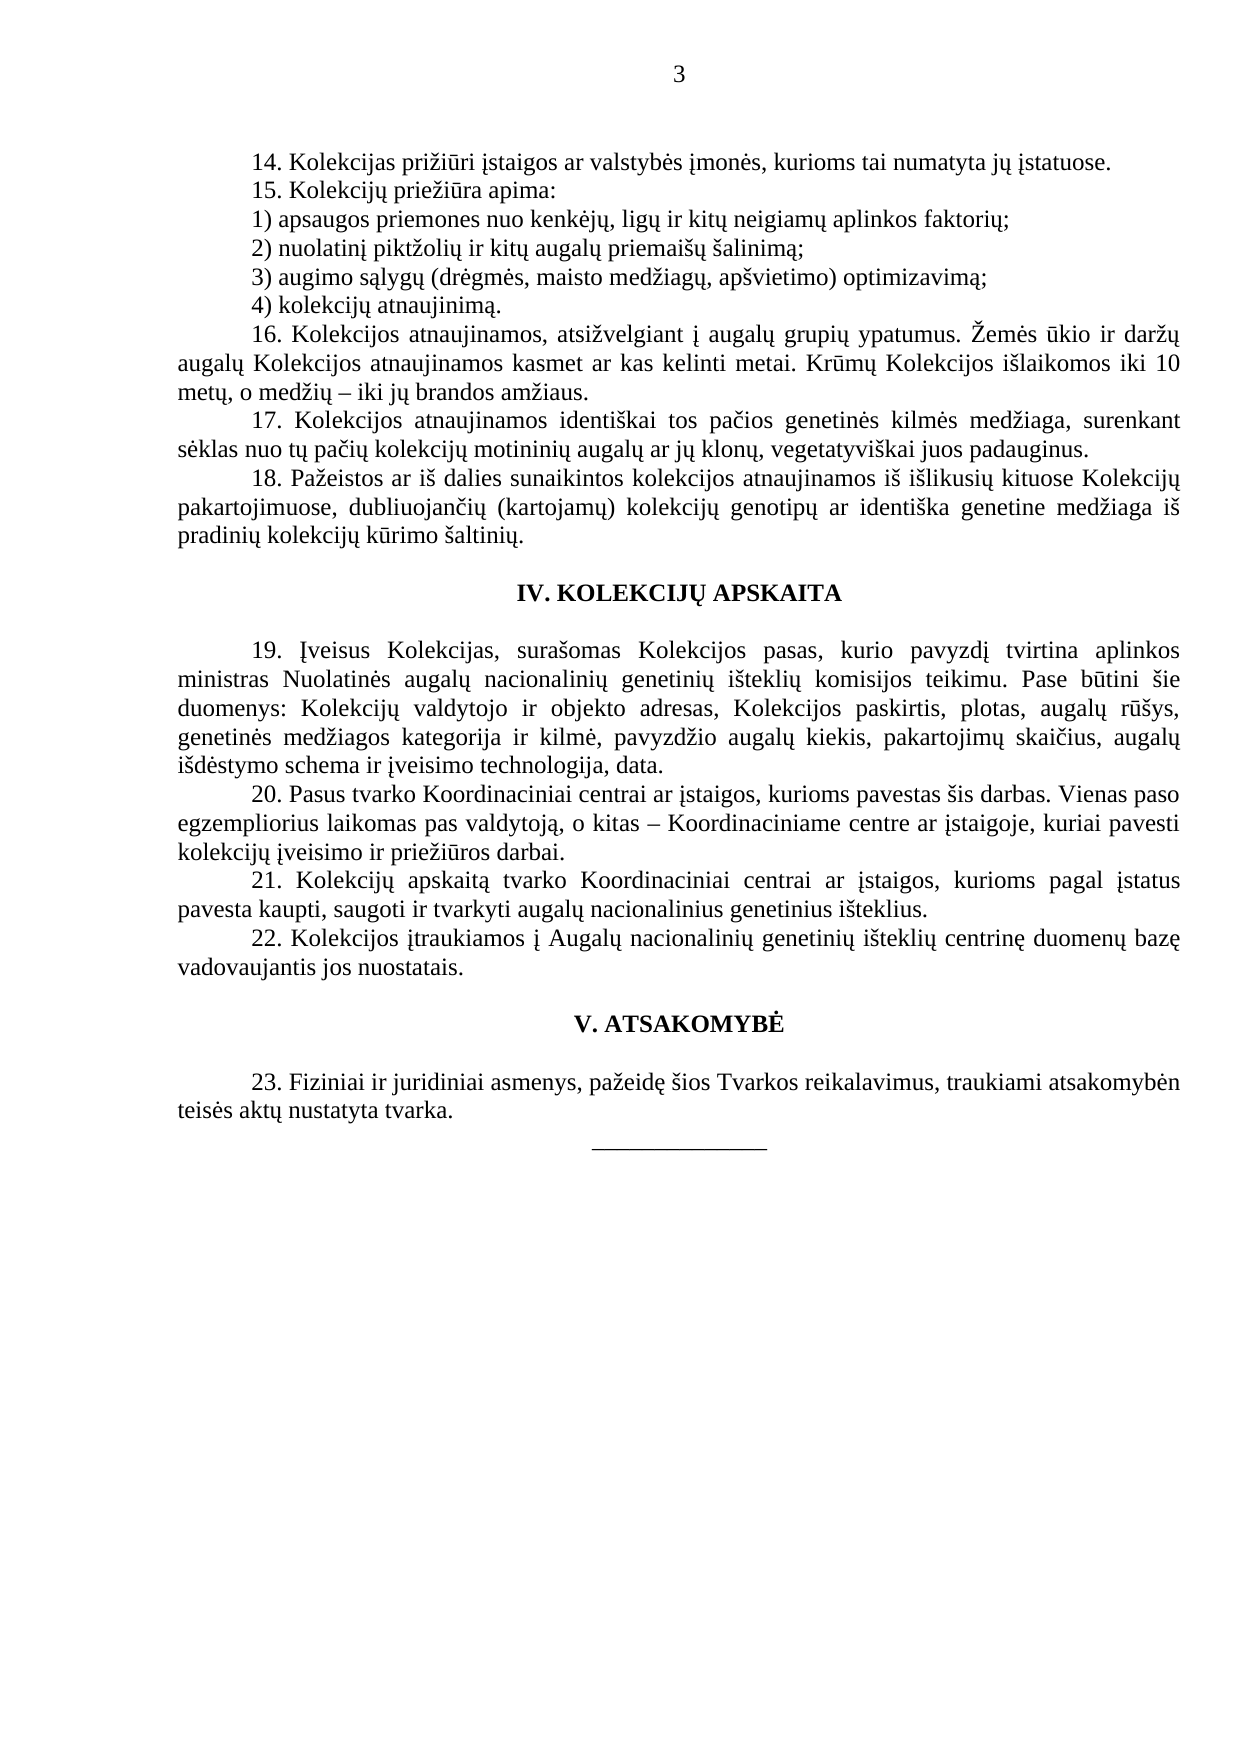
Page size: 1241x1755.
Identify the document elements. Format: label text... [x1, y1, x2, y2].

text 17. Kolekcijos atnaujinamos identiškai tos pačios genetinės kilmės medžiaga, surenkant sėklas nuo tų pačių kolekcijų motininių augalų ar jų klonų, vegetatyviškai juos padauginus. [177, 406, 1181, 463]
text 14. Kolekcijas prižiūri įstaigos ar valstybės įmonės, kurioms tai numatyta jų įstatuose. [177, 147, 1181, 176]
text 18. Pažeistos ar iš dalies sunaikintos kolekcijos atnaujinamos iš išlikusių kituose Kolekcijų pakartojimuose, dubliuojančių (kartojamų) kolekcijų genotipų ar identiška genetine medžiaga iš pradinių kolekcijų kūrimo šaltinių. [177, 463, 1181, 549]
text 15. Kolekcijų priežiūra apima: [177, 176, 1181, 204]
text 2) nuolatinį piktžolių ir kitų augalų priemaišų šalinimą; [177, 233, 1181, 262]
text 20. Pasus tvarko Koordinaciniai centrai ar įstaigos, kurioms pavestas šis darbas. Vienas paso egzempliorius laikomas pas valdytoją, o kitas – Koordinaciniame centre ar įstaigoje, kuriai pavesti kolekcijų įveisimo ir priežiūros darbai. [177, 779, 1181, 866]
text 21. Kolekcijų apskaitą tvarko Koordinaciniai centrai ar įstaigos, kurioms pagal įstatus pavesta kaupti, saugoti ir tvarkyti augalų nacionalinius genetinius išteklius. [177, 866, 1181, 923]
text 16. Kolekcijos atnaujinamos, atsižvelgiant į augalų grupių ypatumus. Žemės ūkio ir daržų augalų Kolekcijos atnaujinamos kasmet ar kas kelinti metai. Krūmų Kolekcijos išlaikomos iki 10 metų, o medžių – iki jų brandos amžiaus. [177, 319, 1181, 406]
text 1) apsaugos priemones nuo kenkėjų, ligų ir kitų neigiamų aplinkos faktorių; [177, 204, 1181, 233]
text ______________ [177, 1124, 1181, 1153]
text V. ATSAKOMYBĖ [177, 1009, 1181, 1038]
text 19. Įveisus Kolekcijas, surašomas Kolekcijos pasas, kurio pavyzdį tvirtina aplinkos ministras Nuolatinės augalų nacionalinių genetinių išteklių komisijos teikimu. Pase būtini šie duomenys: Kolekcijų valdytojo ir objekto adresas, Kolekcijos paskirtis, plotas, augalų rūšys, genetinės medžiagos kategorija ir kilmė, pavyzdžio augalų kiekis, pakartojimų skaičius, augalų išdėstymo schema ir įveisimo technologija, data. [177, 636, 1181, 779]
text 4) kolekcijų atnaujinimą. [177, 291, 1181, 319]
text 23. Fiziniai ir juridiniai asmenys, pažeidę šios Tvarkos reikalavimus, traukiami atsakomybėn teisės aktų nustatyta tvarka. [177, 1067, 1181, 1124]
text IV. Kolekcijų apskaita [177, 578, 1181, 607]
text 3) augimo sąlygų (drėgmės, maisto medžiagų, apšvietimo) optimizavimą; [177, 262, 1181, 291]
text 22. Kolekcijos įtraukiamos į Augalų nacionalinių genetinių išteklių centrinę duomenų bazę vadovaujantis jos nuostatais. [177, 923, 1181, 981]
